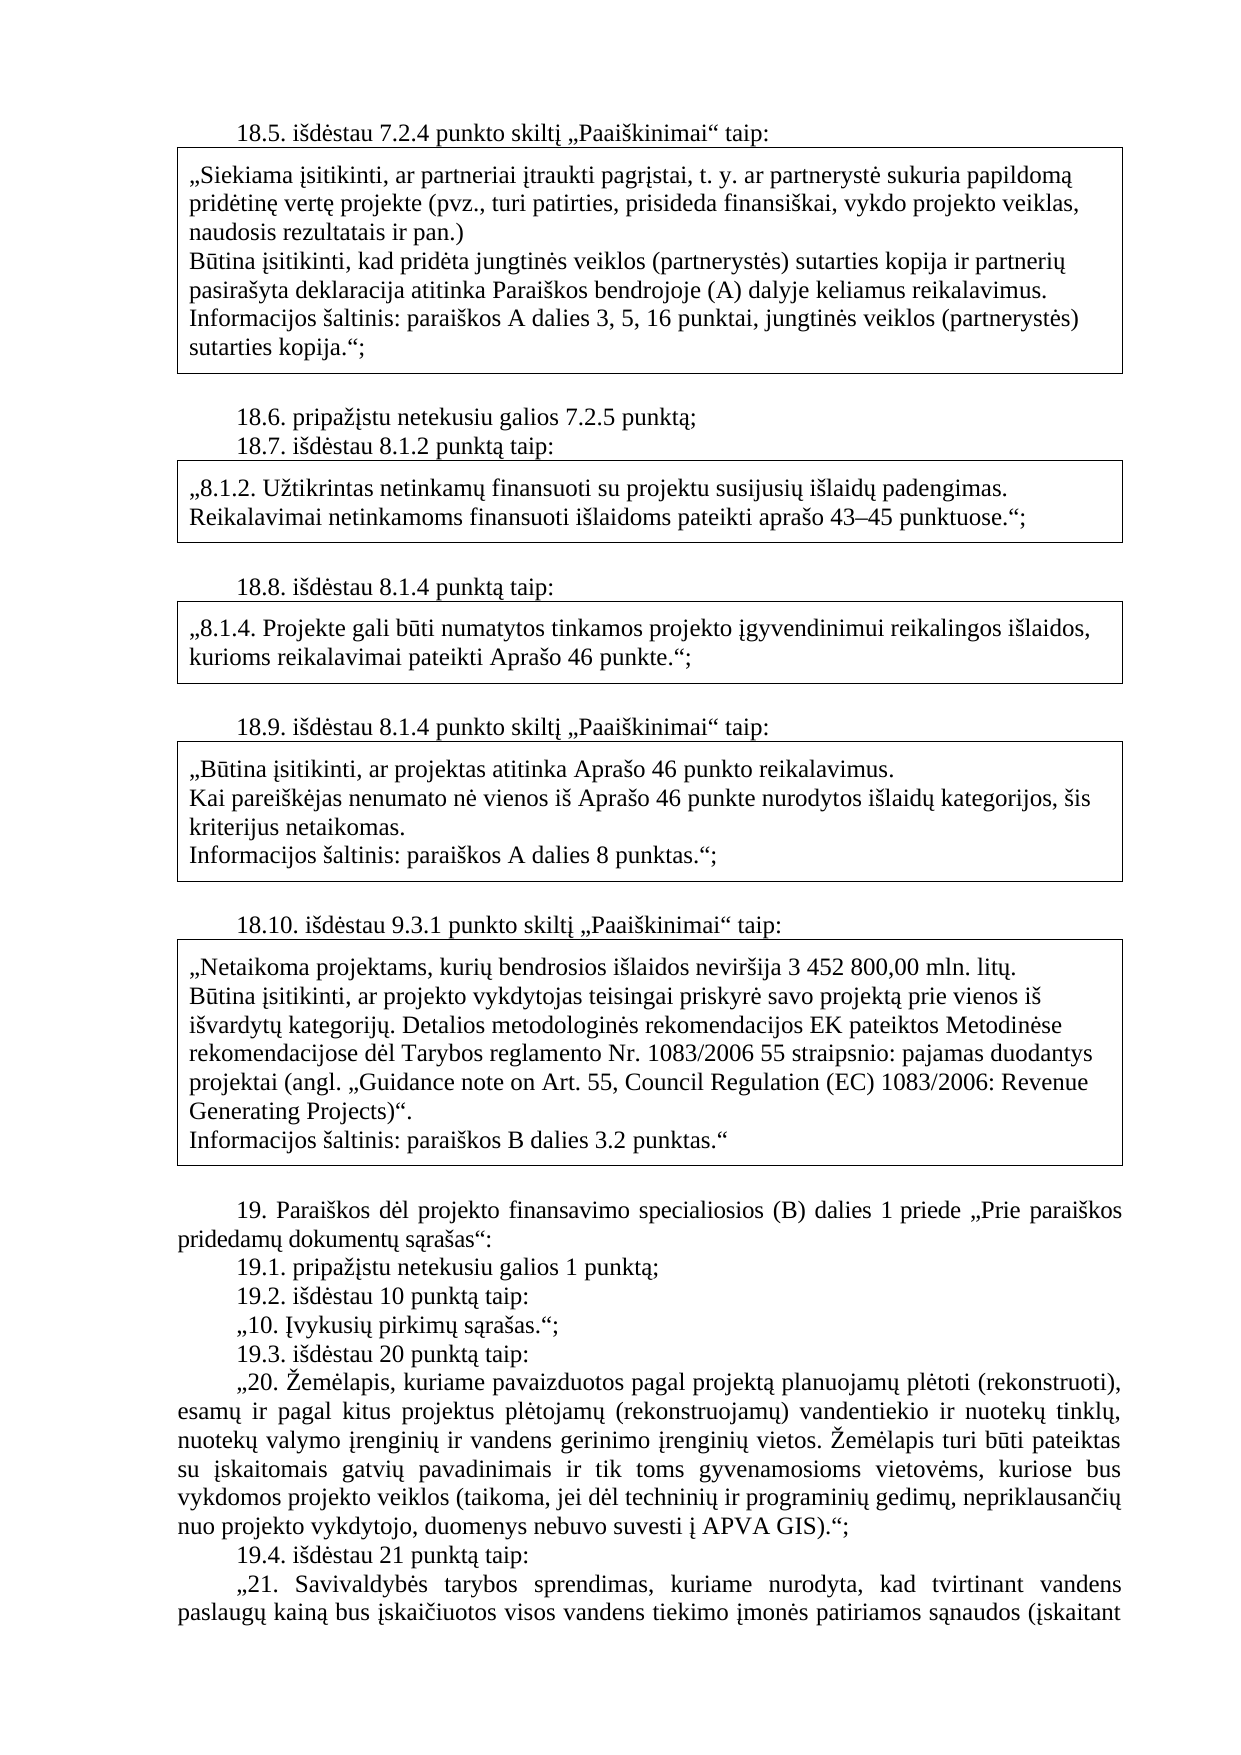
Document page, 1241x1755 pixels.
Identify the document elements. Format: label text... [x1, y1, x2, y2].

text 18.6. pripažįstu netekusiu galios 7.2.5 punktą; [177, 402, 1122, 431]
table_header „Būtina įsitikinti, ar projektas atitinka Aprašo 46 punkto reikalavimus. Kai pareiškėjas nenumato nė vienos iš Aprašo 46 punkte nurodytos išlaidų kategorijos, šis kriterijus netaikomas. Informacijos šaltinis: paraiškos A dalies 8 punktas.“; [178, 742, 1122, 881]
text 19.1. pripažįstu netekusiu galios 1 punktą; [177, 1252, 1122, 1281]
table_header „8.1.4. Projekte gali būti numatytos tinkamos projekto įgyvendinimui reikalingos išlaidos, kurioms reikalavimai pateikti Aprašo 46 punkte.“; [178, 602, 1122, 683]
text 19.2. išdėstau 10 punktą taip: [177, 1281, 1122, 1310]
text „20. Žemėlapis, kuriame pavaizduotos pagal projektą planuojamų plėtoti (rekonstruoti), esamų ir pagal kitus projektus plėtojamų (rekonstruojamų) vandentiekio ir nuotekų tinklų, nuotekų valymo įrenginių ir vandens gerinimo įrenginių vietos. Žemėlapis turi būti pateiktas su įskaitomais gatvių pavadinimais ir tik toms gyvenamosioms vietovėms, kuriose bus vykdomos projekto veiklos (taikoma, jei dėl techninių ir programinių gedimų, nepriklausančių nuo projekto vykdytojo, duomenys nebuvo suvesti į APVA GIS).“; [177, 1367, 1122, 1540]
text 19. Paraiškos dėl projekto finansavimo specialiosios (B) dalies 1 priede „Prie paraiškos pridedamų dokumentų sąrašas“: [177, 1195, 1122, 1252]
table_header „Siekiama įsitikinti, ar partneriai įtraukti pagrįstai, t. y. ar partnerystė sukuria papildomą pridėtinę vertę projekte (pvz., turi patirties, prisideda finansiškai, vykdo projekto veiklas, naudosis rezultatais ir pan.) Būtina įsitikinti, kad pridėta jungtinės veiklos (partnerystės) sutarties kopija ir partnerių pasirašyta deklaracija atitinka Paraiškos bendrojoje (A) dalyje keliamus reikalavimus. Informacijos šaltinis: paraiškos A dalies 3, 5, 16 punktai, jungtinės veiklos (partnerystės) sutarties kopija.“; [178, 148, 1122, 373]
text 18.5. išdėstau 7.2.4 punkto skiltį „Paaiškinimai“ taip: [177, 118, 1122, 147]
text 19.3. išdėstau 20 punktą taip: [177, 1339, 1122, 1367]
text 18.8. išdėstau 8.1.4 punktą taip: [177, 572, 1122, 601]
text 18.7. išdėstau 8.1.2 punktą taip: [177, 431, 1122, 460]
text 19.4. išdėstau 21 punktą taip: [177, 1540, 1122, 1569]
text „21. Savivaldybės tarybos sprendimas, kuriame nurodyta, kad tvirtinant vandens paslaugų kainą bus įskaičiuotos visos vandens tiekimo įmonės patiriamos sąnaudos (įskaitant [177, 1569, 1122, 1626]
table_header „8.1.2. Užtikrintas netinkamų finansuoti su projektu susijusių išlaidų padengimas. Reikalavimai netinkamoms finansuoti išlaidoms pateikti aprašo 43–45 punktuose.“; [178, 461, 1122, 542]
table_header „Netaikoma projektams, kurių bendrosios išlaidos neviršija 3 452 800,00 mln. litų. Būtina įsitikinti, ar projekto vykdytojas teisingai priskyrė savo projektą prie vienos iš išvardytų kategorijų. Detalios metodologinės rekomendacijos EK pateiktos Metodinėse rekomendacijose dėl Tarybos reglamento Nr. 1083/2006 55 straipsnio: pajamas duodantys projektai (angl. „Guidance note on Art. 55, Council Regulation (EC) 1083/2006: Revenue Generating Projects)“. Informacijos šaltinis: paraiškos B dalies 3.2 punktas.“ [178, 940, 1122, 1165]
text 18.9. išdėstau 8.1.4 punkto skiltį „Paaiškinimai“ taip: [177, 712, 1122, 741]
text „10. Įvykusių pirkimų sąrašas.“; [177, 1310, 1122, 1339]
text 18.10. išdėstau 9.3.1 punkto skiltį „Paaiškinimai“ taip: [177, 911, 1122, 939]
